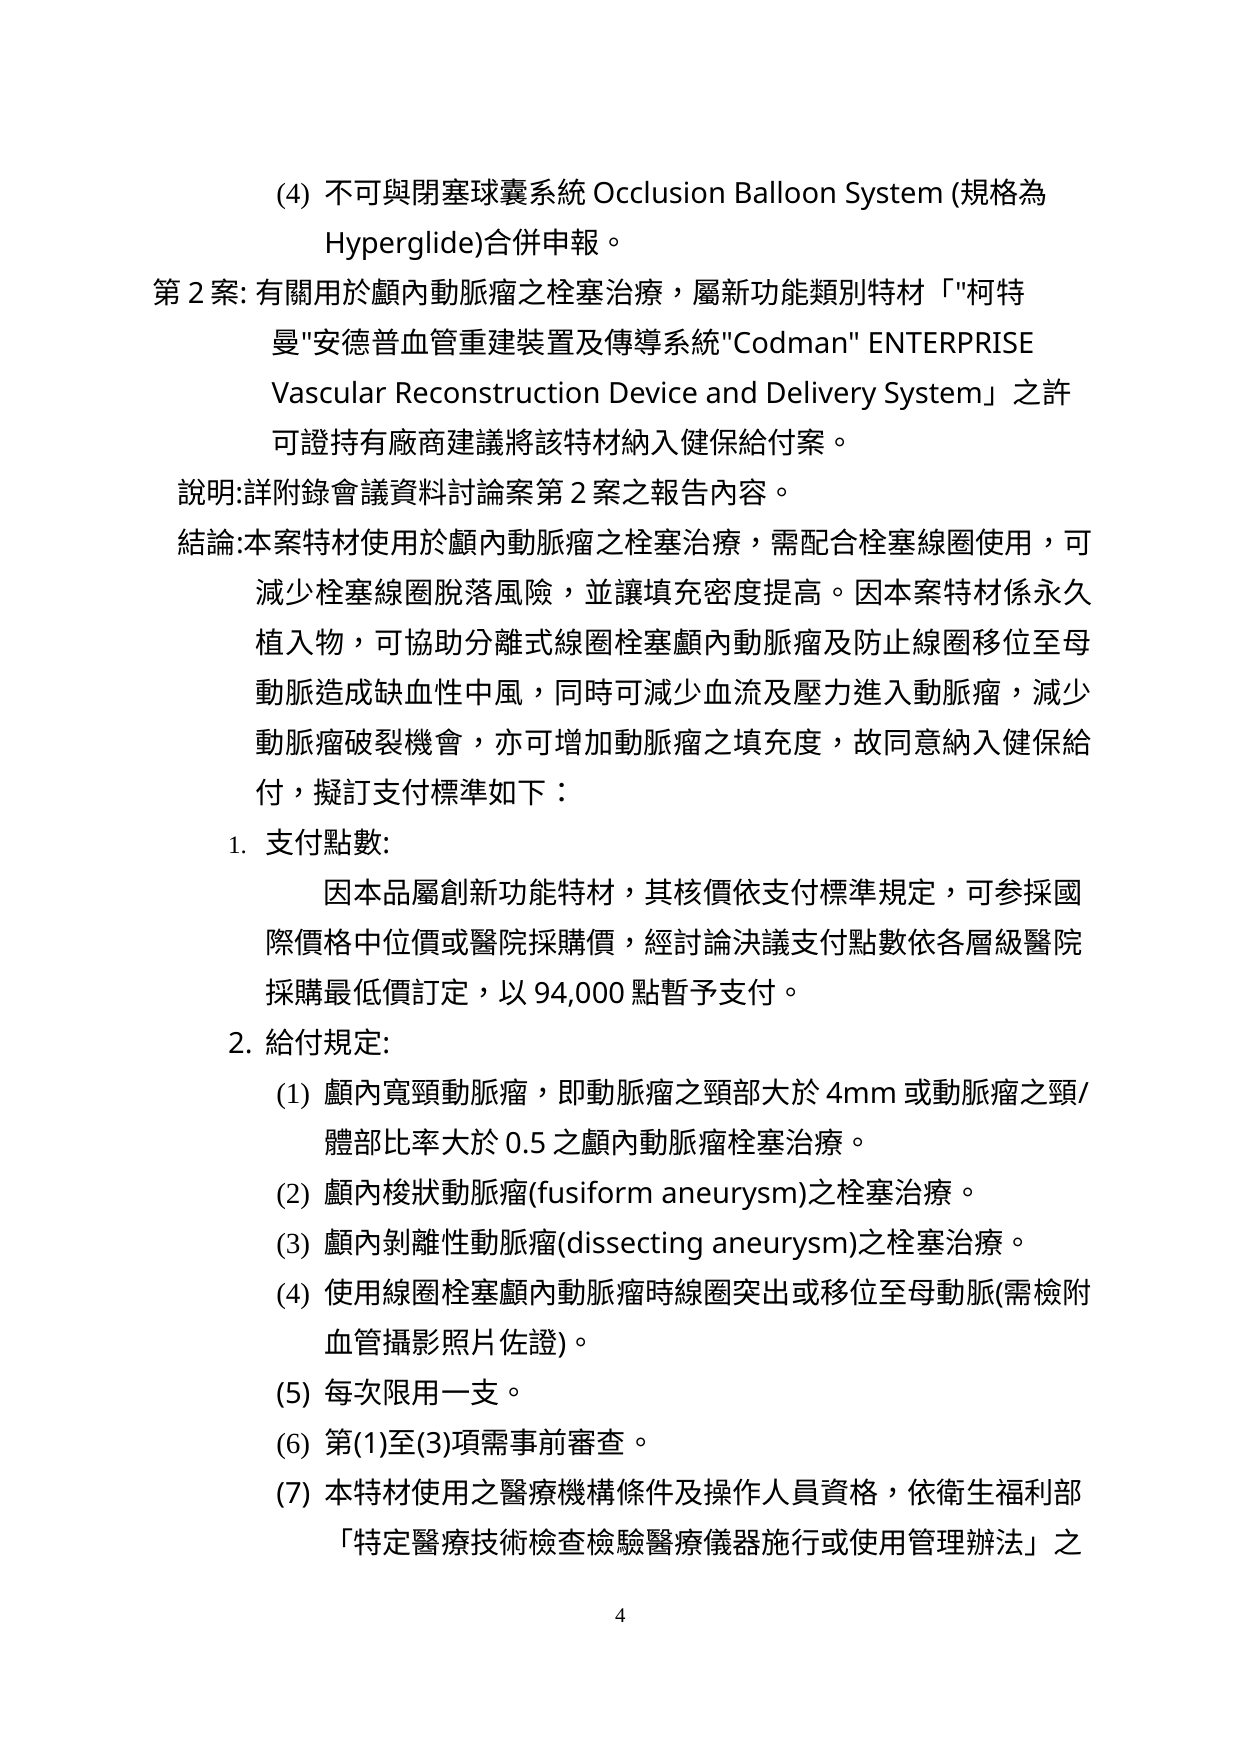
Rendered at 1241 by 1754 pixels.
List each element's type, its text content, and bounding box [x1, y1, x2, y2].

text 結論:本案特材使用於顱內動脈瘤之栓塞治療，需配合栓塞線圈使用，可減少栓塞線圈脫落風險，並讓填充密度提高。因本案特材係永久植入物，可協助分離式線圈栓塞顱內動脈瘤及防止線圈移位至母動脈造成缺血性中風，同時可減少血流及壓力進入動脈瘤，減少動脈瘤破裂機會，亦可增加動脈瘤之填充度，故同意納入健保給付，擬訂支付標準如下： [177, 513, 1092, 813]
text 第2案: 有關用於顱內動脈瘤之栓塞治療，屬新功能類別特材「"柯特曼"安德普血管重建裝置及傳導系統"Codman" ENTERPRISE Vascular Reconstruction Device and Delivery System」之許可證持有廠商建議將該特材納入健保給付案。 [153, 263, 1092, 463]
list 支付點數: [228, 813, 1092, 863]
text 說明:詳附錄會議資料討論案第2案之報告內容。 [148, 463, 1092, 513]
list 顱內寬頸動脈瘤，即動脈瘤之頸部大於4mm或動脈瘤之頸/體部比率大於0.5之顱內動脈瘤栓塞治療。 [276, 1063, 1092, 1163]
list 顱內剝離性動脈瘤(dissecting aneurysm)之栓塞治療。 [276, 1213, 1092, 1263]
list 第(1)至(3)項需事前審查。 [276, 1413, 1092, 1463]
list 使用線圈栓塞顱內動脈瘤時線圈突出或移位至母動脈(需檢附血管攝影照片佐證)。 [276, 1263, 1092, 1363]
list 本特材使用之醫療機構條件及操作人員資格，依衛生福利部「特定醫療技術檢查檢驗醫療儀器施行或使用管理辦法」之 [276, 1463, 1092, 1563]
text 因本品屬創新功能特材，其核價依支付標準規定，可参採國際價格中位價或醫院採購價，經討論決議支付點數依各層級醫院採購最低價訂定，以94,000點暫予支付。 [265, 863, 1092, 1013]
list 不可與閉塞球囊系統Occlusion Balloon System (規格為Hyperglide)合併申報。 [276, 163, 1092, 263]
list 每次限用一支。 [276, 1363, 1092, 1413]
list 顱內梭狀動脈瘤(fusiform aneurysm)之栓塞治療。 [276, 1163, 1092, 1213]
list 給付規定: [228, 1013, 1092, 1063]
